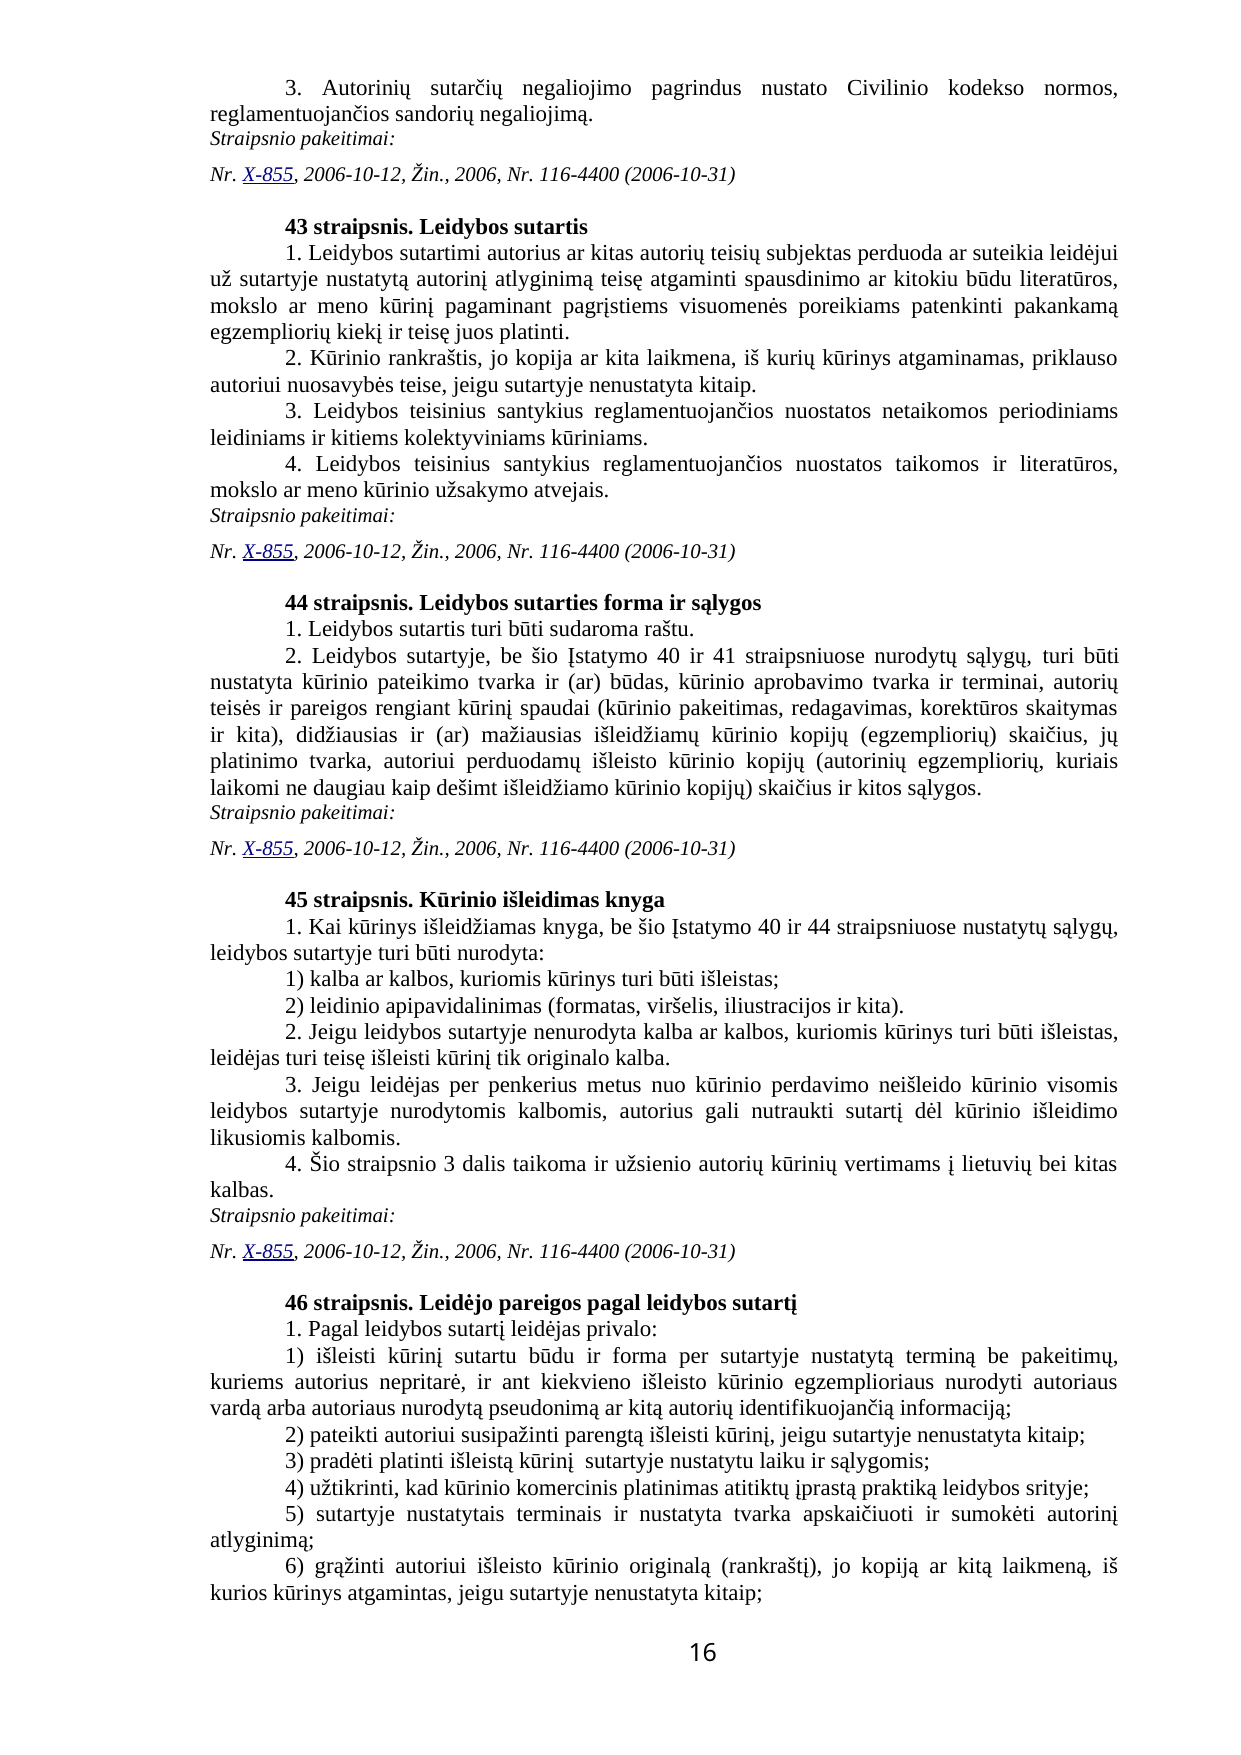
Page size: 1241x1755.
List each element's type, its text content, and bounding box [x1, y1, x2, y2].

text 2. Jeigu leidybos sutartyje nenurodyta kalba ar kalbos, kuriomis kūrinys turi būti išleistas, leidėjas turi teisę išleisti kūrinį tik originalo kalba. [210, 1018, 1119, 1071]
text 4. Šio straipsnio 3 dalis taikoma ir užsienio autorių kūrinių vertimams į lietuvių bei kitas kalbas. [210, 1150, 1119, 1203]
text 6) grąžinti autoriui išleisto kūrinio originalą (rankraštį), jo kopiją ar kitą laikmeną, iš kurios kūrinys atgamintas, jeigu sutartyje nenustatyta kitaip; [210, 1553, 1119, 1605]
text Straipsnio pakeitimai: [210, 126, 1119, 150]
text 3. Leidybos teisinius santykius reglamentuojančios nuostatos netaikomos periodiniams leidiniams ir kitiems kolektyviniams kūriniams. [210, 397, 1119, 450]
text 5) sutartyje nustatytais terminais ir nustatyta tvarka apskaičiuoti ir sumokėti autorinį atlyginimą; [210, 1500, 1119, 1553]
text 4) užtikrinti, kad kūrinio komercinis platinimas atitiktų įprastą praktiką leidybos srityje; [210, 1473, 1119, 1500]
text 1. Leidybos sutartis turi būti sudaroma raštu. [210, 615, 1119, 642]
text 1. Kai kūrinys išleidžiamas knyga, be šio Įstatymo 40 ir 44 straipsniuose nustatytų sąlygų, leidybos sutartyje turi būti nurodyta: [210, 913, 1119, 965]
text 44 straipsnis. Leidybos sutarties forma ir sąlygos [210, 589, 1119, 615]
text 2) leidinio apipavidalinimas (formatas, viršelis, iliustracijos ir kita). [210, 992, 1119, 1018]
text 46 straipsnis. Leidėjo pareigos pagal leidybos sutartį [210, 1289, 1119, 1315]
text 1. Pagal leidybos sutartį leidėjas privalo: [210, 1315, 1119, 1342]
text 45 straipsnis. Kūrinio išleidimas knyga [210, 886, 1119, 913]
text Nr. X-855, 2006-10-12, Žin., 2006, Nr. 116-4400 (2006-10-31) [210, 162, 1120, 186]
text Nr. X-855, 2006-10-12, Žin., 2006, Nr. 116-4400 (2006-10-31) [210, 539, 1120, 563]
text 43 straipsnis. Leidybos sutartis [210, 213, 1119, 239]
text Straipsnio pakeitimai: [210, 800, 1119, 824]
text 1. Leidybos sutartimi autorius ar kitas autorių teisių subjektas perduoda ar suteikia leidėjui už sutartyje nustatytą autorinį atlyginimą teisę atgaminti spausdinimo ar kitokiu būdu literatūros, mokslo ar meno kūrinį pagaminant pagrįstiems visuomenės poreikiams patenkinti pakankamą egzempliorių kiekį ir teisę juos platinti. [210, 239, 1119, 344]
text Nr. X-855, 2006-10-12, Žin., 2006, Nr. 116-4400 (2006-10-31) [210, 1239, 1120, 1263]
text 4. Leidybos teisinius santykius reglamentuojančios nuostatos taikomos ir literatūros, mokslo ar meno kūrinio užsakymo atvejais. [210, 450, 1119, 503]
text 1) išleisti kūrinį sutartu būdu ir forma per sutartyje nustatytą terminą be pakeitimų, kuriems autorius nepritarė, ir ant kiekvieno išleisto kūrinio egzemplioriaus nurodyti autoriaus vardą arba autoriaus nurodytą pseudonimą ar kitą autorių identifikuojančią informaciją; [210, 1342, 1119, 1421]
text 3. Autorinių sutarčių negaliojimo pagrindus nustato Civilinio kodekso normos, reglamentuojančios sandorių negaliojimą. [210, 73, 1119, 126]
text Straipsnio pakeitimai: [210, 503, 1119, 527]
text 1) kalba ar kalbos, kuriomis kūrinys turi būti išleistas; [210, 965, 1119, 992]
text 2) pateikti autoriui susipažinti parengtą išleisti kūrinį, jeigu sutartyje nenustatyta kitaip; [210, 1421, 1119, 1447]
text 3) pradėti platinti išleistą kūrinį sutartyje nustatytu laiku ir sąlygomis; [210, 1447, 1119, 1473]
text Nr. X-855, 2006-10-12, Žin., 2006, Nr. 116-4400 (2006-10-31) [210, 836, 1120, 860]
text 2. Leidybos sutartyje, be šio Įstatymo 40 ir 41 straipsniuose nurodytų sąlygų, turi būti nustatyta kūrinio pateikimo tvarka ir (ar) būdas, kūrinio aprobavimo tvarka ir terminai, autorių teisės ir pareigos rengiant kūrinį spaudai (kūrinio pakeitimas, redagavimas, korektūros skaitymas ir kita), didžiausias ir (ar) mažiausias išleidžiamų kūrinio kopijų (egzempliorių) skaičius, jų platinimo tvarka, autoriui perduodamų išleisto kūrinio kopijų (autorinių egzempliorių, kuriais laikomi ne daugiau kaip dešimt išleidžiamo kūrinio kopijų) skaičius ir kitos sąlygos. [210, 642, 1119, 800]
text 2. Kūrinio rankraštis, jo kopija ar kita laikmena, iš kurių kūrinys atgaminamas, priklauso autoriui nuosavybės teise, jeigu sutartyje nenustatyta kitaip. [210, 344, 1119, 397]
text Straipsnio pakeitimai: [210, 1203, 1119, 1227]
text 3. Jeigu leidėjas per penkerius metus nuo kūrinio perdavimo neišleido kūrinio visomis leidybos sutartyje nurodytomis kalbomis, autorius gali nutraukti sutartį dėl kūrinio išleidimo likusiomis kalbomis. [210, 1071, 1119, 1150]
